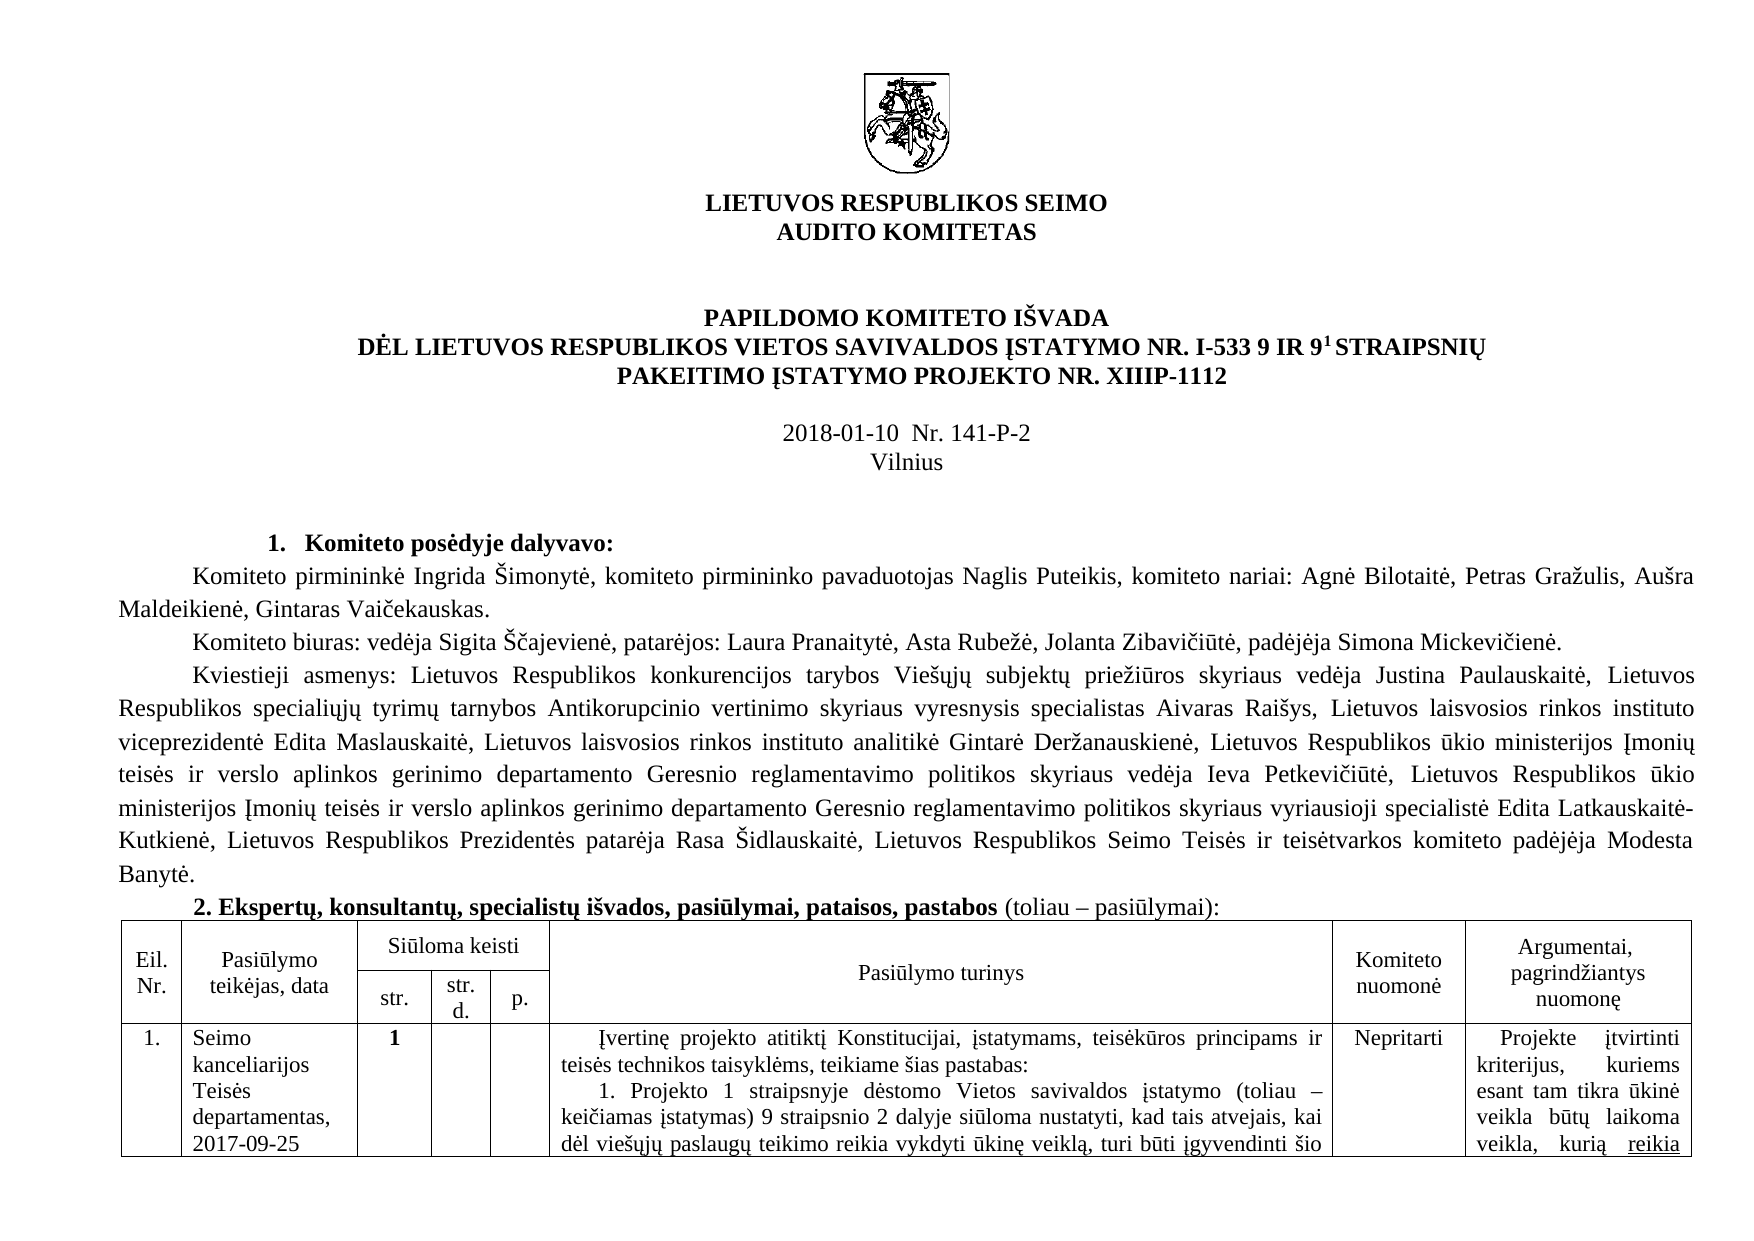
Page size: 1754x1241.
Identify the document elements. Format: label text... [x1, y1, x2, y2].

table_header Eil. Nr. [122, 921, 181, 1023]
table_cell Seimo kanceliarijos Teisės departamentas, 2017-09-25 [182, 1024, 357, 1156]
table_header Siūloma keisti [358, 921, 549, 969]
text LIETUVOS RESPUBLIKOS SEIMO [118, 188, 1695, 217]
text Kviestieji asmenys: Lietuvos Respublikos konkurencijos tarybos Viešųjų subjektų priežiūros skyriaus vedėja Justina Paulauskaitė, Lietuvos Respublikos specialiųjų tyrimų tarnybos Antikorupcinio vertinimo skyriaus vyresnysis specialistas Aivaras Raišys, Lietuvos laisvosios rinkos instituto viceprezidentė Edita Maslauskaitė, Lietuvos laisvosios rinkos instituto analitikė Gintarė Deržanauskienė, Lietuvos Respublikos ūkio ministerijos Įmonių teisės ir verslo aplinkos gerinimo departamento Geresnio reglamentavimo politikos skyriaus vedėja Ieva Petkevičiūtė, Lietuvos Respublikos ūkio ministerijos Įmonių teisės ir verslo aplinkos gerinimo departamento Geresnio reglamentavimo politikos skyriaus vyriausioji specialistė Edita Latkauskaitė-Kutkienė, Lietuvos Respublikos Prezidentės patarėja Rasa Šidlauskaitė, Lietuvos Respublikos Seimo Teisės ir teisėtvarkos komiteto padėjėja Modesta Banytė. [118, 661, 1695, 887]
table_cell Projekte įtvirtinti kriterijus, kuriems esant tam tikra ūkinė veikla būtų laikoma veikla, kurią reikia [1466, 1024, 1691, 1156]
table_cell Įvertinę projekto atitiktį Konstitucijai, įstatymams, teisėkūros principams ir teisės technikos taisyklėms, teikiame šias pastabas: 1. Projekto 1 straipsnyje dėstomo Vietos savivaldos įstatymo (toliau – keičiamas įstatymas) 9 straipsnio 2 dalyje siūloma nustatyti, kad tais atvejais, kai dėl viešųjų paslaugų teikimo reikia vykdyti ūkinę veiklą, turi būti įgyvendinti šio [550, 1024, 1332, 1156]
text Komiteto pirmininkė Ingrida Šimonytė, komiteto pirmininko pavaduotojas Naglis Puteikis, komiteto nariai: Agnė Bilotaitė, Petras Gražulis, Aušra Maldeikienė, Gintaras Vaičekauskas. [118, 561, 1695, 623]
table_header Pasiūlymo teikėjas, data [182, 921, 357, 1023]
table_cell 1 [358, 1024, 431, 1156]
text 2018-01-10 Nr. 141-P-2 [118, 418, 1695, 447]
text Komiteto biuras: vedėja Sigita Ščajevienė, patarėjos: Laura Pranaitytė, Asta Rubežė, Jolanta Zibavičiūtė, padėjėja Simona Mickevičienė. [118, 627, 1695, 656]
text PAKEITIMO ĮSTATYMO PROJEKTO NR. XIIIP-1112 [118, 361, 1713, 389]
table_header Komiteto nuomonė [1333, 921, 1465, 1023]
text 2. Ekspertų, konsultantų, specialistų išvados, pasiūlymai, pataisos, pastabos (toliau – pasiūlymai): [118, 892, 1695, 920]
table_cell [432, 1024, 490, 1156]
table_cell p. [491, 971, 549, 1023]
table_cell str. d. [432, 971, 490, 1023]
table_cell str. [358, 971, 431, 1023]
text PAPILDOMO KOMITETO IŠVADA [118, 303, 1695, 332]
table_cell 1. [122, 1024, 181, 1156]
table_header Pasiūlymo turinys [550, 921, 1332, 1023]
text Vilnius [118, 447, 1695, 476]
text DĖL LIETUVOS RESPUBLIKOS VIETOS SAVIVALDOS ĮSTATYMO NR. I-533 9 IR 91 STRAIPSNIŲ [118, 332, 1713, 361]
table_cell Nepritarti [1333, 1024, 1465, 1156]
list Komiteto posėdyje dalyvavo: [193, 528, 1695, 557]
text Audito komitetas [118, 217, 1695, 246]
table_cell [491, 1024, 549, 1156]
table_header Argumentai, pagrindžiantys nuomonę [1466, 921, 1691, 1023]
